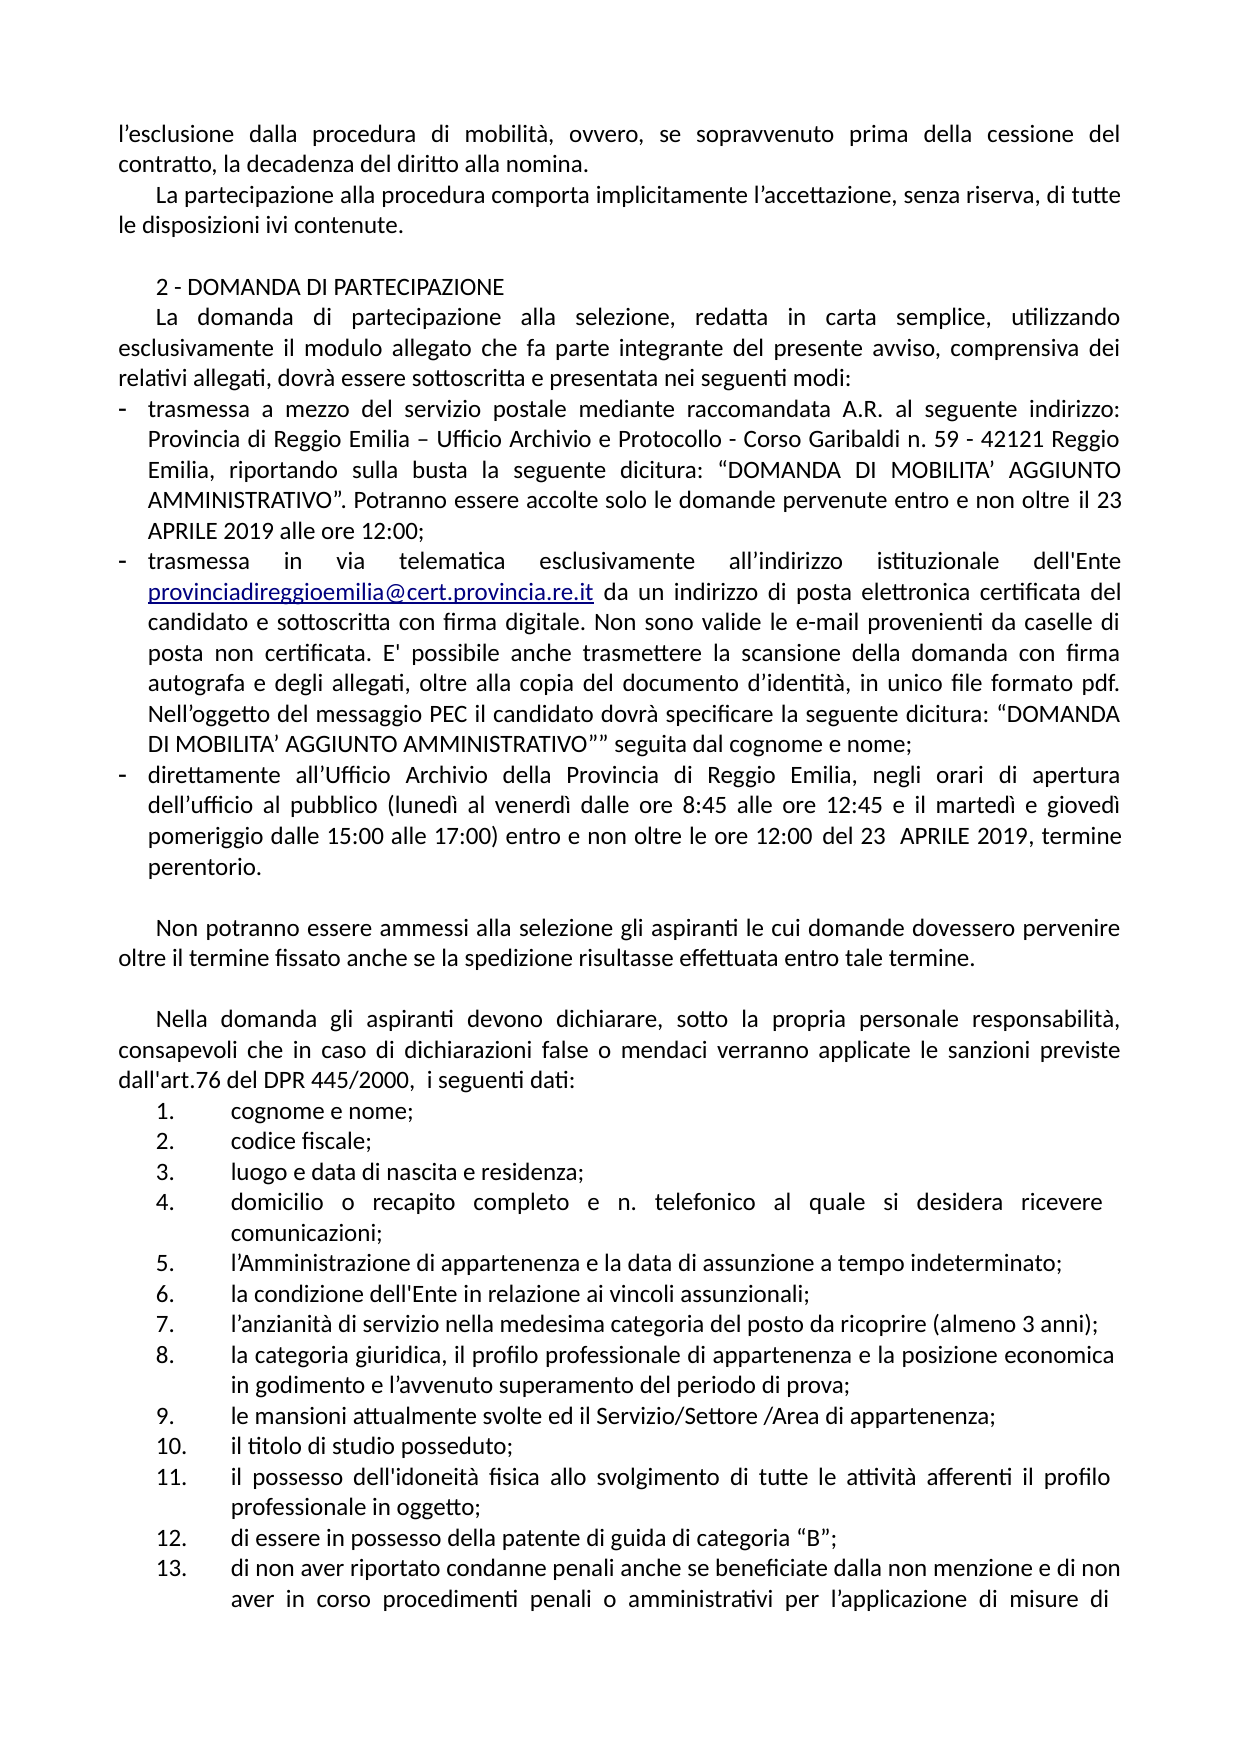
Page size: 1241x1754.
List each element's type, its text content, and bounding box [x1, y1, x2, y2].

list l’anzianità di servizio nella medesima categoria del posto da ricoprire (almeno 3 anni); [118, 1308, 1122, 1339]
list trasmessa a mezzo del servizio postale mediante raccomandata A.R. al seguente indirizzo: Provincia di Reggio Emilia – Ufficio Archivio e Protocollo - Corso Garibaldi n. 59 - 42121 Reggio Emilia, riportando sulla busta la seguente dicitura: “DOMANDA DI MOBILITA’ AGGIUNTO AMMINISTRATIVO”. Potranno essere accolte solo le domande pervenute entro e non oltre il 23 APRILE 2019 alle ore 12:00; [118, 393, 1122, 545]
list domicilio o recapito completo e n. telefonico al quale si desidera ricevere comunicazioni; [118, 1186, 1122, 1247]
list le mansioni attualmente svolte ed il Servizio/Settore /Area di appartenenza; [118, 1400, 1122, 1431]
list cognome e nome; [118, 1095, 1122, 1125]
list di non aver riportato condanne penali anche se beneficiate dalla non menzione e di non aver in corso procedimenti penali o amministrativi per l’applicazione di misure di [118, 1553, 1122, 1614]
list di essere in possesso della patente di guida di categoria “B”; [118, 1522, 1122, 1553]
list luogo e data di nascita e residenza; [118, 1156, 1122, 1186]
text Non potranno essere ammessi alla selezione gli aspiranti le cui domande dovessero pervenire oltre il termine fissato anche se la spedizione risultasse effettuata entro tale termine. [118, 912, 1122, 973]
text l’esclusione dalla procedura di mobilità, ovvero, se sopravvenuto prima della cessione del contratto, la decadenza del diritto alla nomina. [118, 118, 1122, 179]
list il titolo di studio posseduto; [118, 1431, 1122, 1461]
text 2 - DOMANDA DI PARTECIPAZIONE [118, 271, 1122, 301]
text Nella domanda gli aspiranti devono dichiarare, sotto la propria personale responsabilità, consapevoli che in caso di dichiarazioni false o mendaci verranno applicate le sanzioni previste dall'art.76 del DPR 445/2000, i seguenti dati: [118, 1003, 1122, 1095]
list l’Amministrazione di appartenenza e la data di assunzione a tempo indeterminato; [118, 1247, 1122, 1278]
list trasmessa in via telematica esclusivamente all’indirizzo istituzionale dell'Ente provinciadireggioemilia@cert.provincia.re.it da un indirizzo di posta elettronica certificata del candidato e sottoscritta con firma digitale. Non sono valide le e-mail provenienti da caselle di posta non certificata. E' possibile anche trasmettere la scansione della domanda con firma autografa e degli allegati, oltre alla copia del documento d’identità, in unico file formato pdf. Nell’oggetto del messaggio PEC il candidato dovrà specificare la seguente dicitura: “DOMANDA DI MOBILITA’ AGGIUNTO AMMINISTRATIVO”” seguita dal cognome e nome; [118, 545, 1122, 759]
text La domanda di partecipazione alla selezione, redatta in carta semplice, utilizzando esclusivamente il modulo allegato che fa parte integrante del presente avviso, comprensiva dei relativi allegati, dovrà essere sottoscritta e presentata nei seguenti modi: [118, 301, 1122, 393]
list direttamente all’Ufficio Archivio della Provincia di Reggio Emilia, negli orari di apertura dell’ufficio al pubblico (lunedì al venerdì dalle ore 8:45 alle ore 12:45 e il martedì e giovedì pomeriggio dalle 15:00 alle 17:00) entro e non oltre le ore 12:00 del 23 APRILE 2019, termine perentorio. [118, 759, 1122, 881]
text La partecipazione alla procedura comporta implicitamente l’accettazione, senza riserva, di tutte le disposizioni ivi contenute. [118, 179, 1122, 240]
list il possesso dell'idoneità fisica allo svolgimento di tutte le attività afferenti il profilo professionale in oggetto; [118, 1461, 1122, 1522]
list la condizione dell'Ente in relazione ai vincoli assunzionali; [118, 1278, 1122, 1308]
list la categoria giuridica, il profilo professionale di appartenenza e la posizione economica in godimento e l’avvenuto superamento del periodo di prova; [118, 1339, 1122, 1400]
list codice fiscale; [118, 1125, 1122, 1156]
